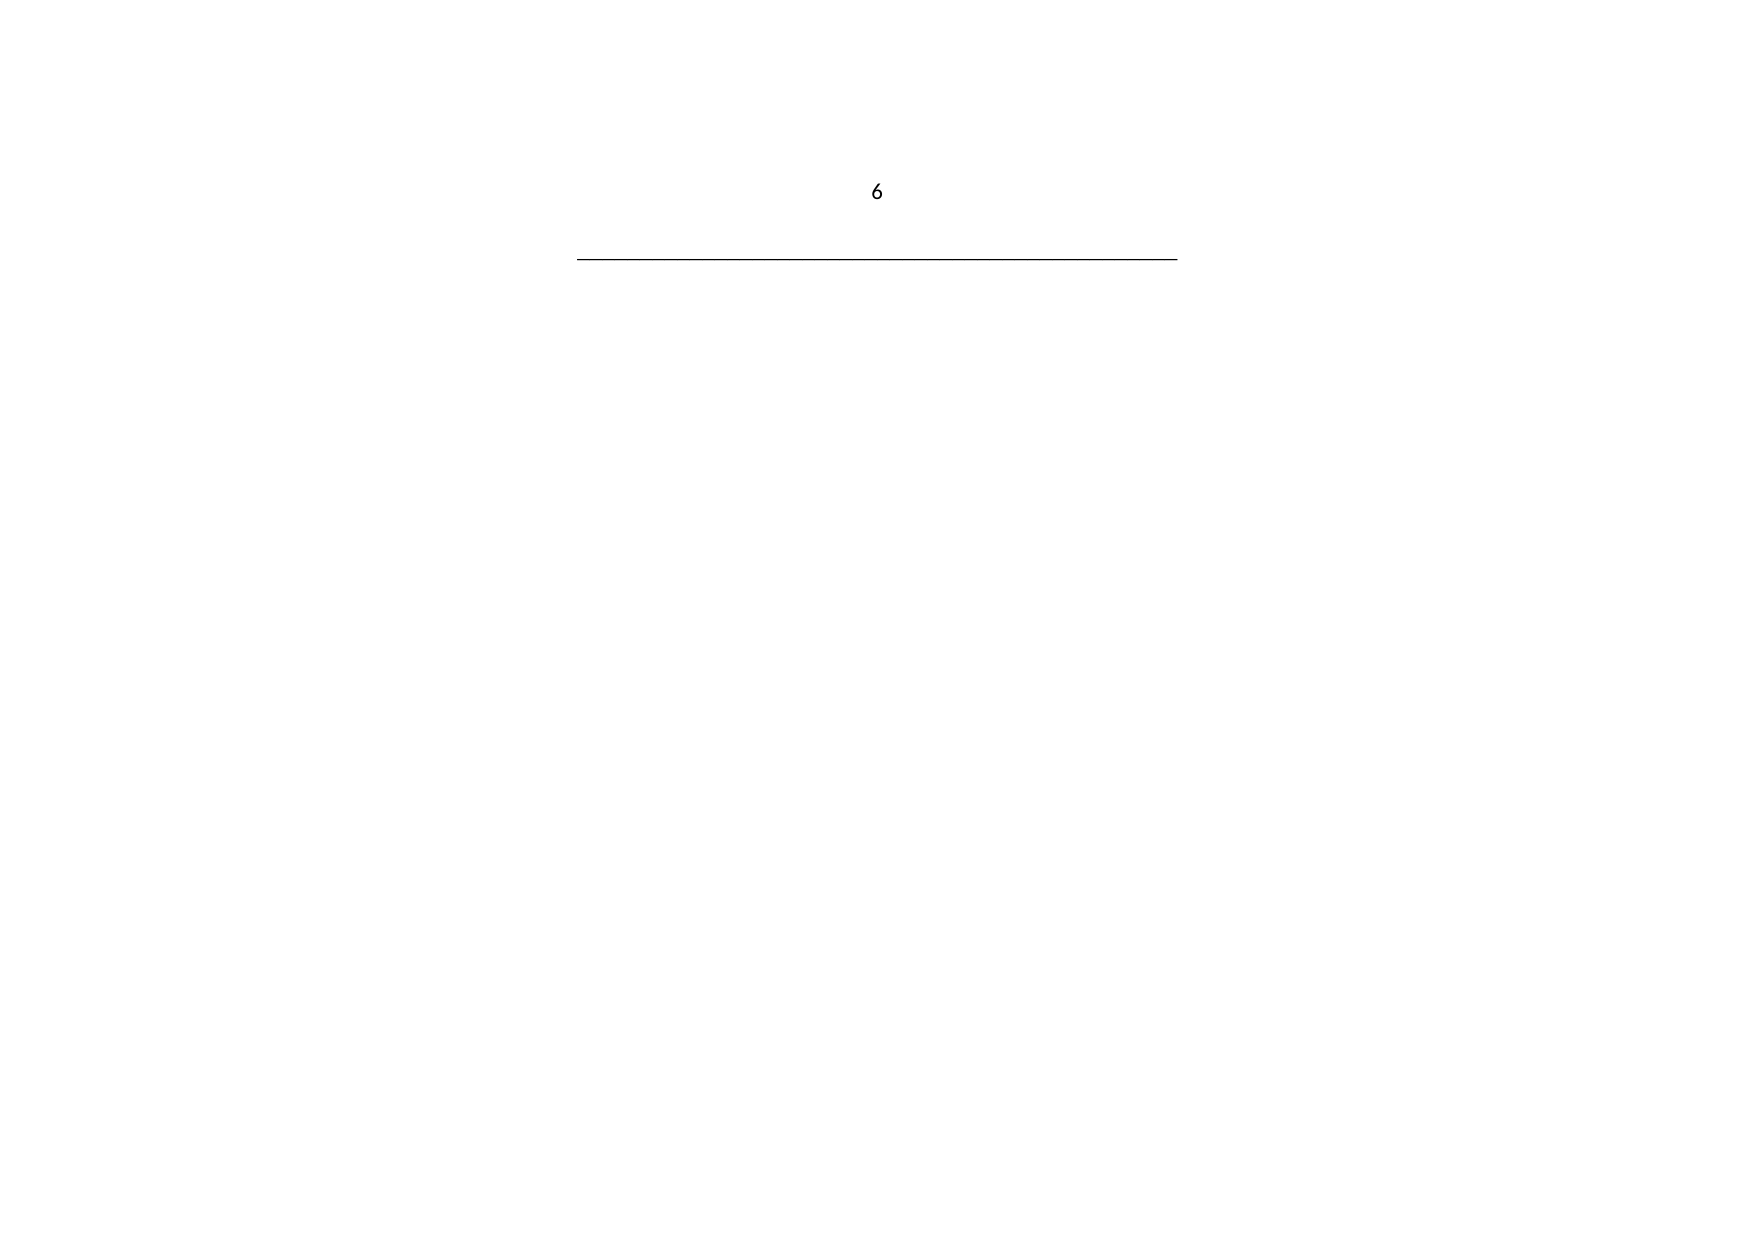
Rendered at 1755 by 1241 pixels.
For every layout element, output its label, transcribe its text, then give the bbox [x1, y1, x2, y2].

text ________________________________________________ [118, 234, 1636, 262]
